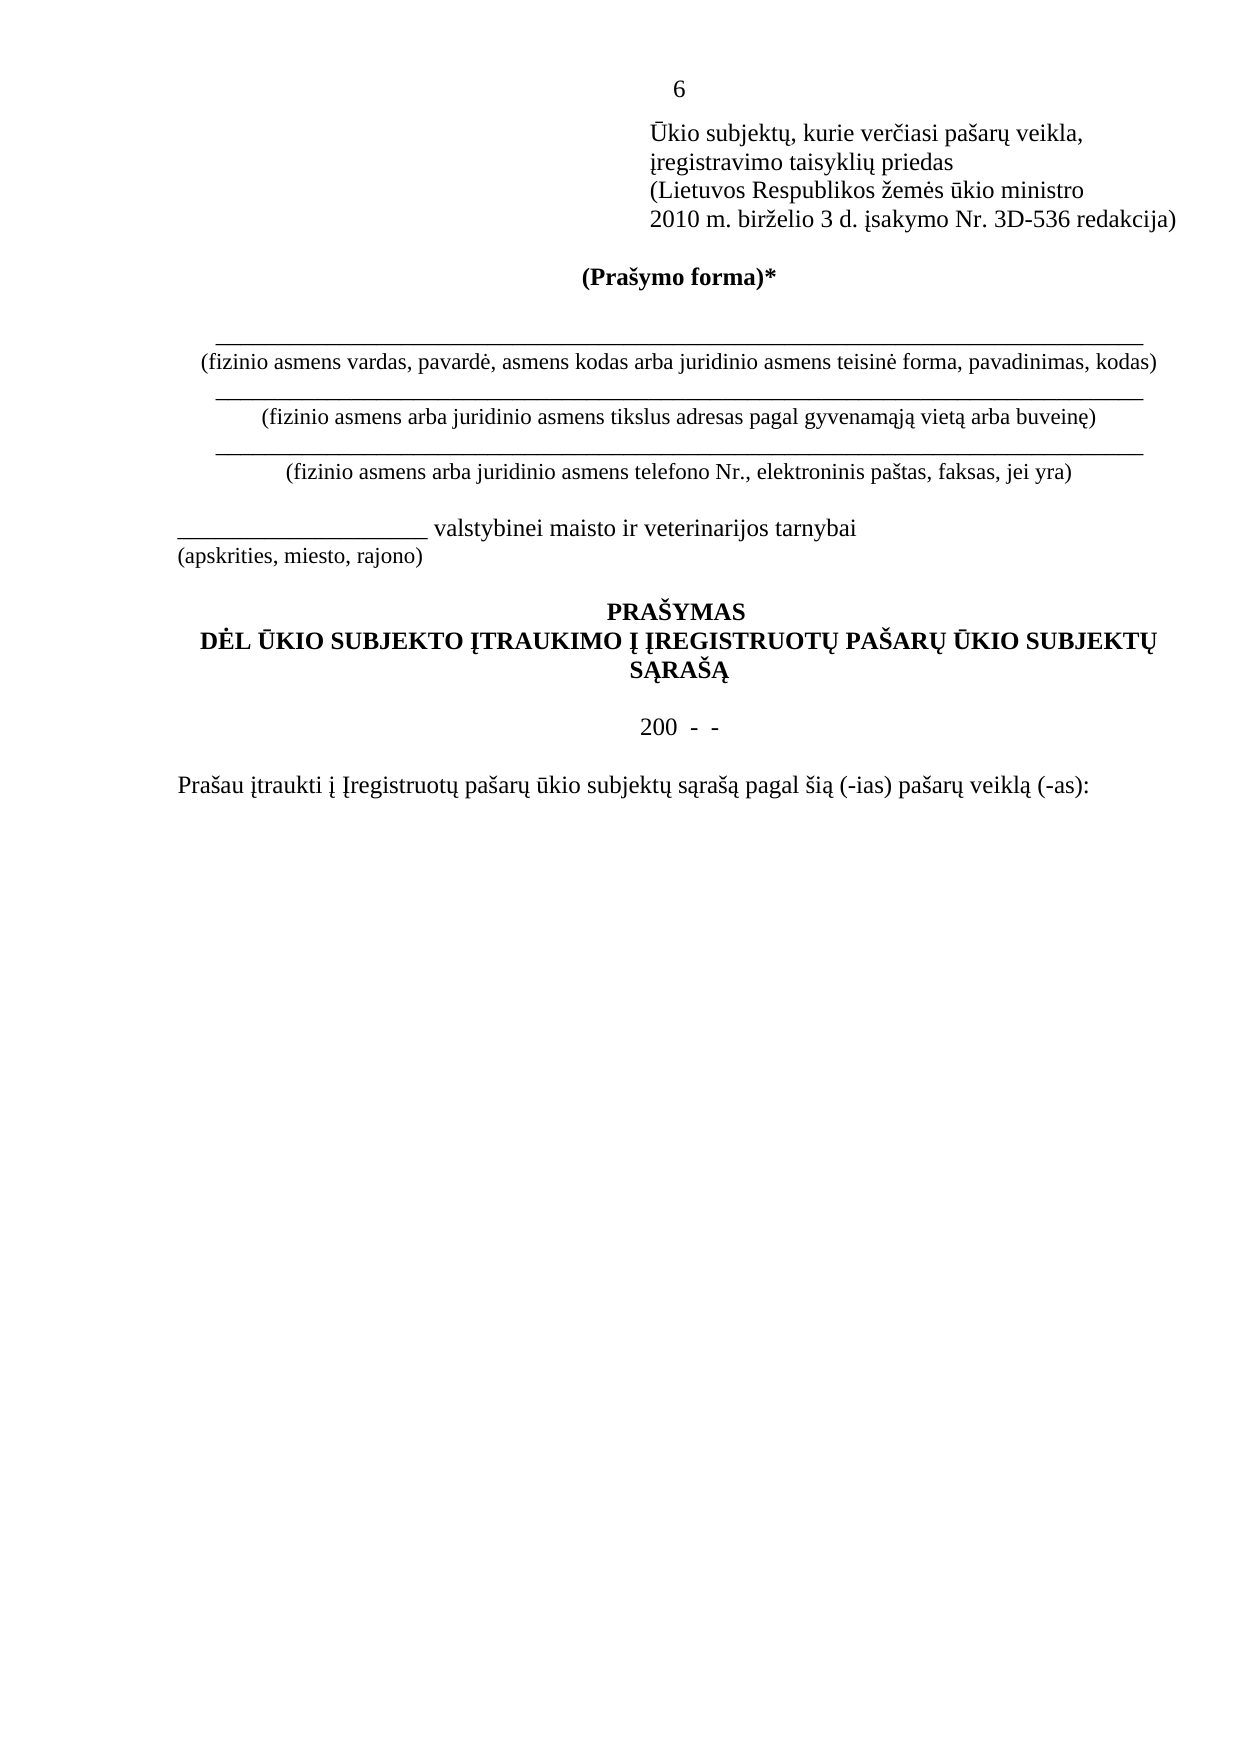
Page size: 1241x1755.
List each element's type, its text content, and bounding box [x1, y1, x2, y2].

text _ [177, 429, 1181, 458]
text (fizinio asmens arba juridinio asmens telefono Nr., elektroninis paštas, faksas, jei yra) [177, 458, 1181, 485]
text (fizinio asmens vardas, pavardė, asmens kodas arba juridinio asmens teisinė forma, pavadinimas, kodas) [177, 348, 1181, 374]
text 200 - - [177, 712, 1181, 741]
text Prašau įtraukti į Įregistruotų pašarų ūkio subjektų sąrašą pagal šią (-ias) pašarų veiklą (-as): [177, 770, 1181, 798]
text DĖL ŪKIO SUBJEKTO ĮTRAUKIMO Į ĮREGISTRUOTŲ PAŠARŲ ŪKIO SUBJEKTŲ SĄRAŠĄ [177, 626, 1181, 683]
text įregistravimo taisyklių priedas [649, 147, 1181, 176]
text 2010 m. birželio 3 d. įsakymo Nr. 3D-536 redakcija) [649, 204, 1181, 233]
text (Prašymo forma)* [177, 262, 1181, 291]
text ____________________ valstybinei maisto ir veterinarijos tarnybai [177, 513, 1181, 542]
text _ [177, 374, 1181, 403]
text (fizinio asmens arba juridinio asmens tikslus adresas pagal gyvenamąją vietą arba buveinę) [177, 403, 1181, 429]
text _ [177, 319, 1181, 348]
text PRAŠYMAS [177, 597, 1181, 626]
text Ūkio subjektų, kurie verčiasi pašarų veikla, [649, 118, 1181, 147]
text (apskrities, miesto, rajono) [177, 542, 1181, 568]
text (Lietuvos Respublikos žemės ūkio ministro [649, 176, 1181, 204]
